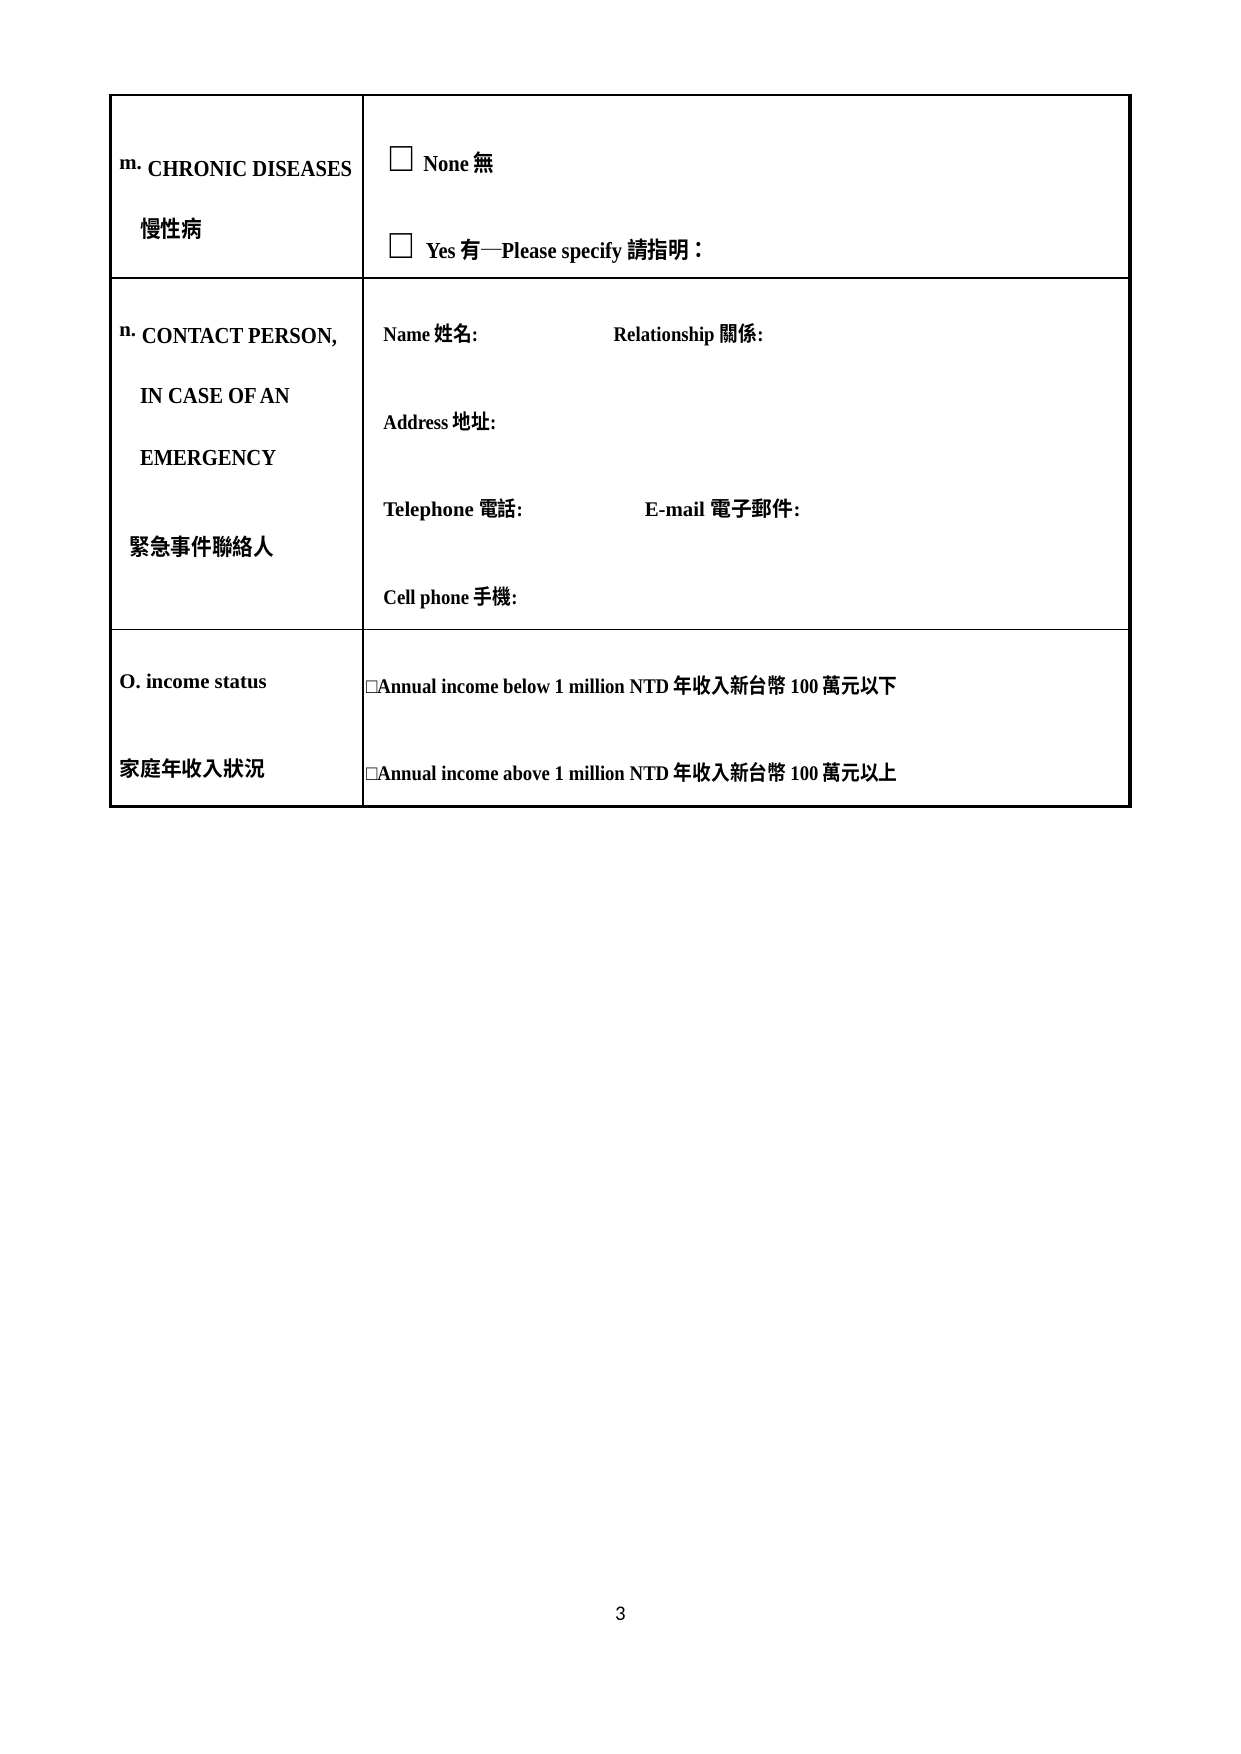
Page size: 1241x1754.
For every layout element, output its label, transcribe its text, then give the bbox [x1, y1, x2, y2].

table_cell Name姓名: Relationship 關係: Address地址: Telephone 電話: E-mail 電子郵件: Cell phone 手機: [364, 279, 1128, 628]
table_cell n. CONTACT PERSON, IN CASE OF AN EMERGENCY 緊急事件聯絡人 [112, 279, 362, 628]
table_cell □Annual income below 1 million NTD年收入新台幣100萬元以下 □Annual income above 1 million NTD年收入新台幣100萬元以上 [364, 630, 1128, 805]
table_cell O. income status 家庭年收入狀況 [112, 630, 362, 805]
table_cell m. CHRONIC DISEASES 慢性病 [112, 96, 362, 277]
table_cell □ None無 □ Yes有─Please specify請指明： [364, 96, 1128, 277]
